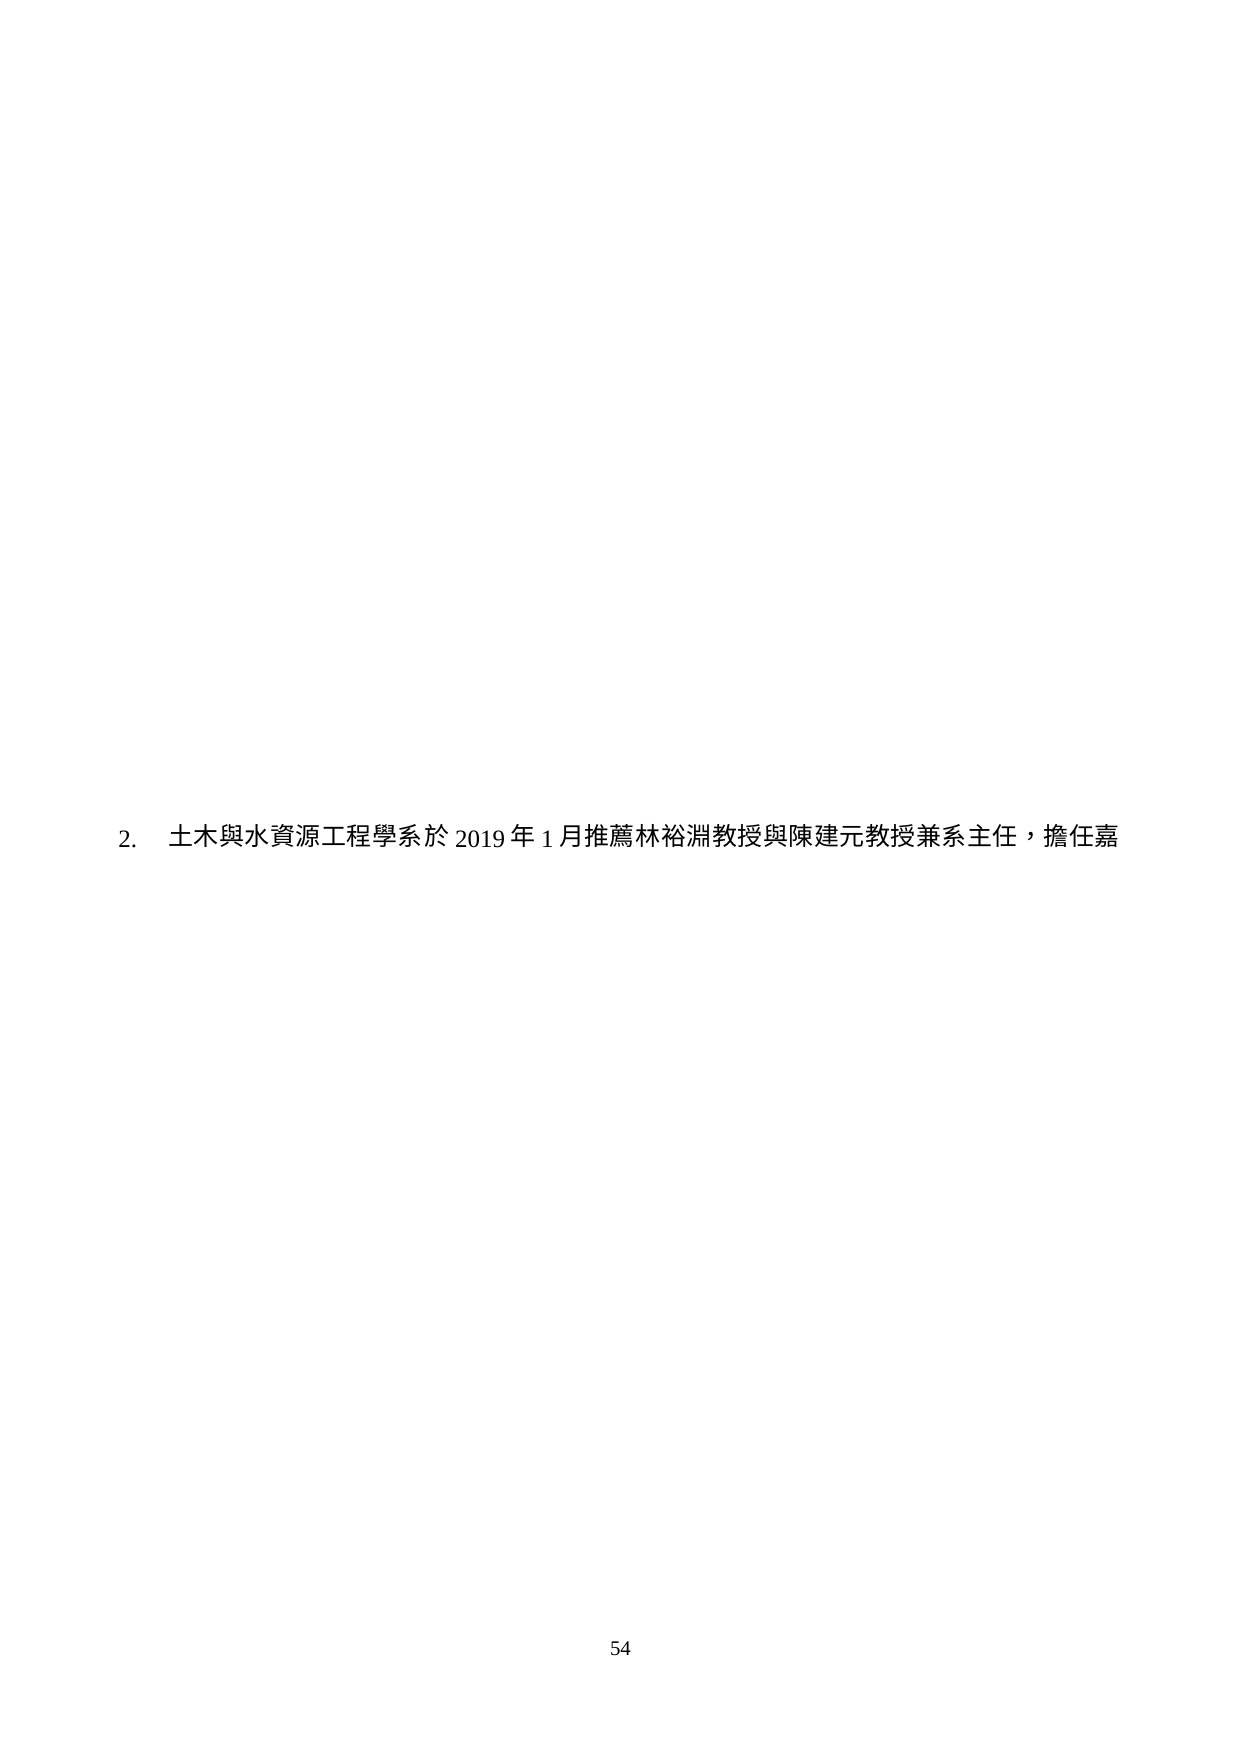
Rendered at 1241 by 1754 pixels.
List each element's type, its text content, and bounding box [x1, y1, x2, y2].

list 土木與水資源工程學系於2019年1月推薦林裕淵教授與陳建元教授兼系主任，擔任嘉 [118, 816, 1122, 852]
